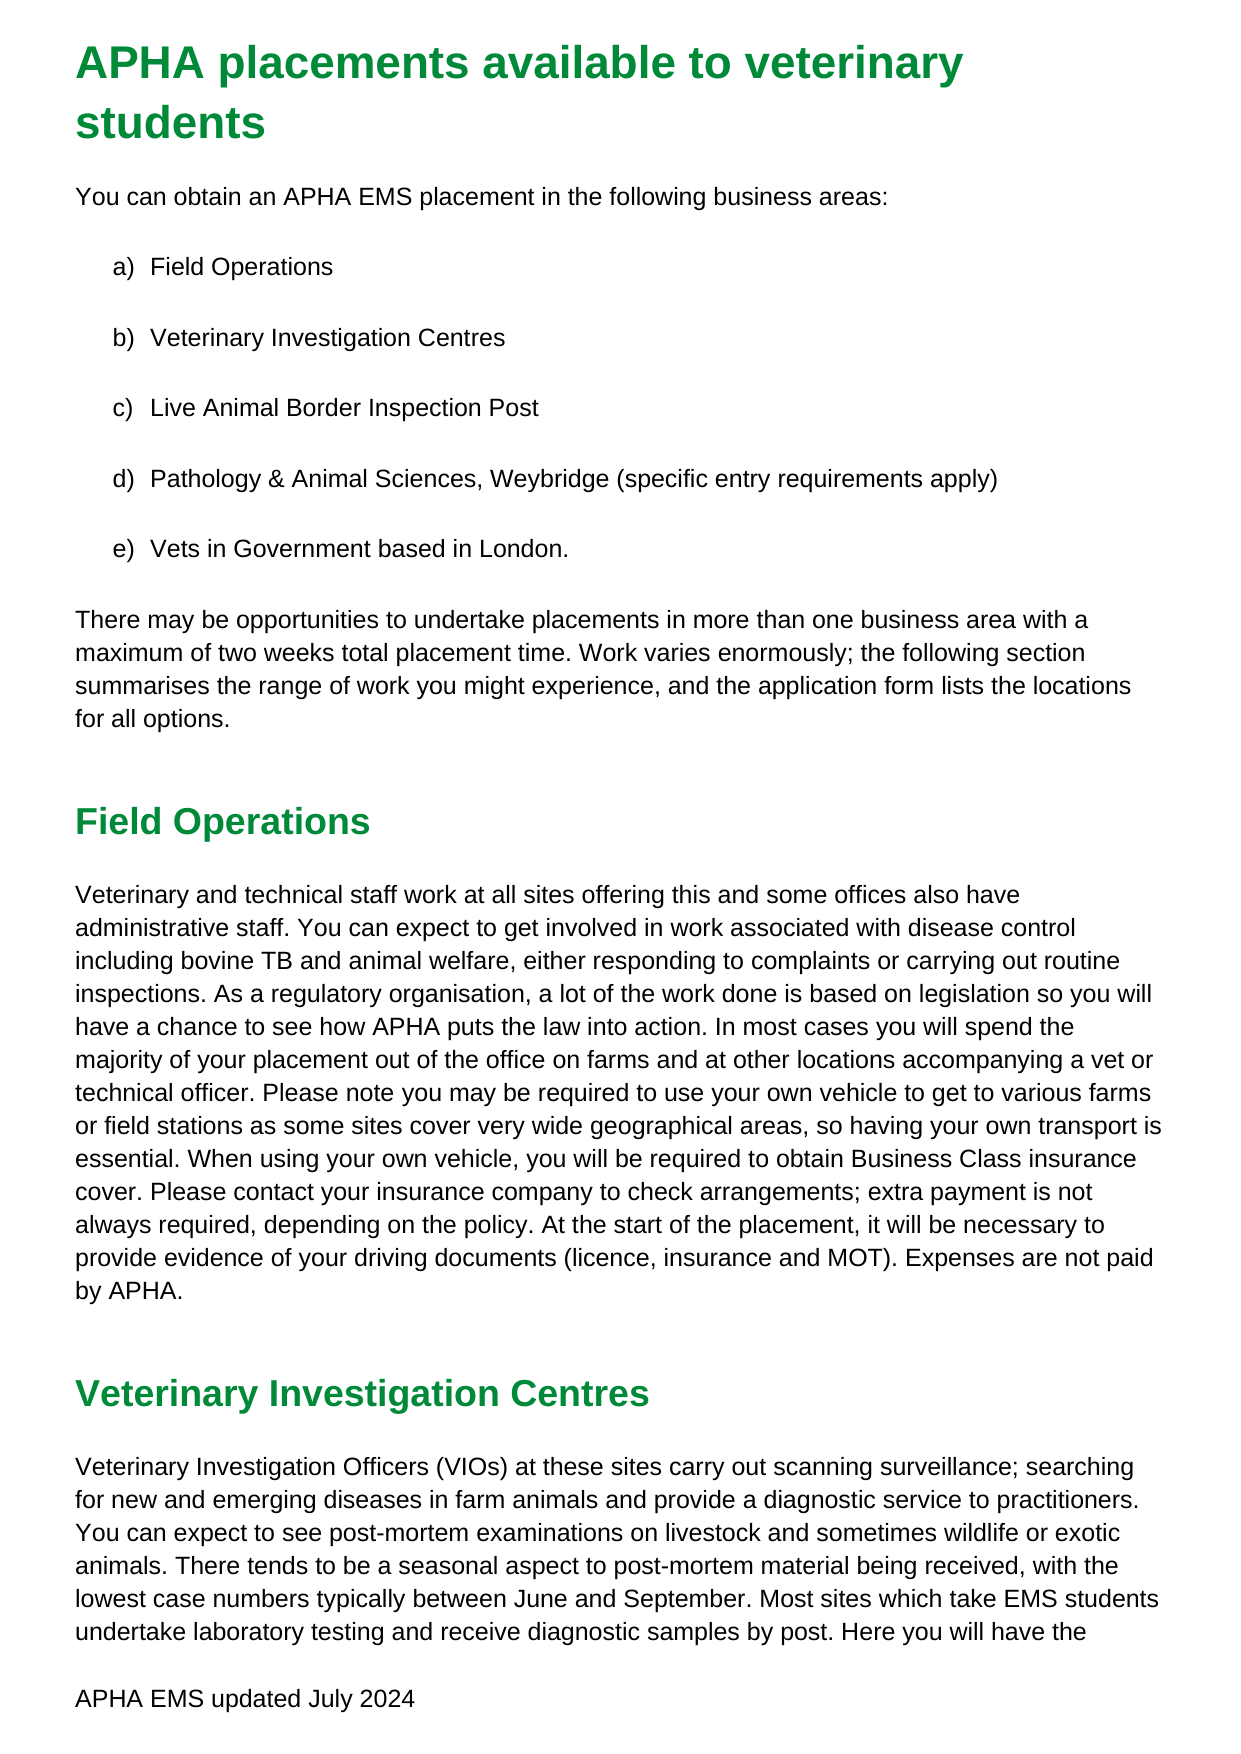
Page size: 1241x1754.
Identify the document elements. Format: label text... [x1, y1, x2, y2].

text You can obtain an APHA EMS placement in the following business areas: [75, 181, 1165, 210]
list Field Operations [112, 252, 1165, 281]
list Pathology & Animal Sciences, Weybridge (specific entry requirements apply) [112, 463, 1165, 492]
subtitle Field Operations [75, 799, 1165, 842]
text Veterinary and technical staff work at all sites offering this and some offices also have administrative staff. You can expect to get involved in work associated with disease control including bovine TB and animal welfare, either responding to complaints or carrying out routine inspections. As a regulatory organisation, a lot of the work done is based on legislation so you will have a chance to see how APHA puts the law into action. In most cases you will spend the majority of your placement out of the office on farms and at other locations accompanying a vet or technical officer. Please note you may be required to use your own vehicle to get to various farms or field stations as some sites cover very wide geographical areas, so having your own transport is essential. When using your own vehicle, you will be required to obtain Business Class insurance cover. Please contact your insurance company to check arrangements; extra payment is not always required, depending on the policy. At the start of the placement, it will be necessary to provide evidence of your driving documents (licence, insurance and MOT). Expenses are not paid by APHA. [75, 880, 1165, 1305]
text Veterinary Investigation Officers (VIOs) at these sites carry out scanning surveillance; searching for new and emerging diseases in farm animals and provide a diagnostic service to practitioners. You can expect to see post-mortem examinations on livestock and sometimes wildlife or exotic animals. There tends to be a seasonal aspect to post-mortem material being received, with the lowest case numbers typically between June and September. Most sites which take EMS students undertake laboratory testing and receive diagnostic samples by post. Here you will have the [75, 1452, 1165, 1646]
list Veterinary Investigation Centres [112, 322, 1165, 351]
text There may be opportunities to undertake placements in more than one business area with a maximum of two weeks total placement time. Work varies enormously; the following section summarises the range of work you might experience, and the application form lists the locations for all options. [75, 604, 1165, 732]
list Vets in Government based in London. [112, 534, 1165, 563]
subtitle Veterinary Investigation Centres [75, 1372, 1165, 1415]
list Live Animal Border Inspection Post [112, 393, 1165, 422]
subtitle APHA placements available to veterinary students [75, 35, 1165, 149]
